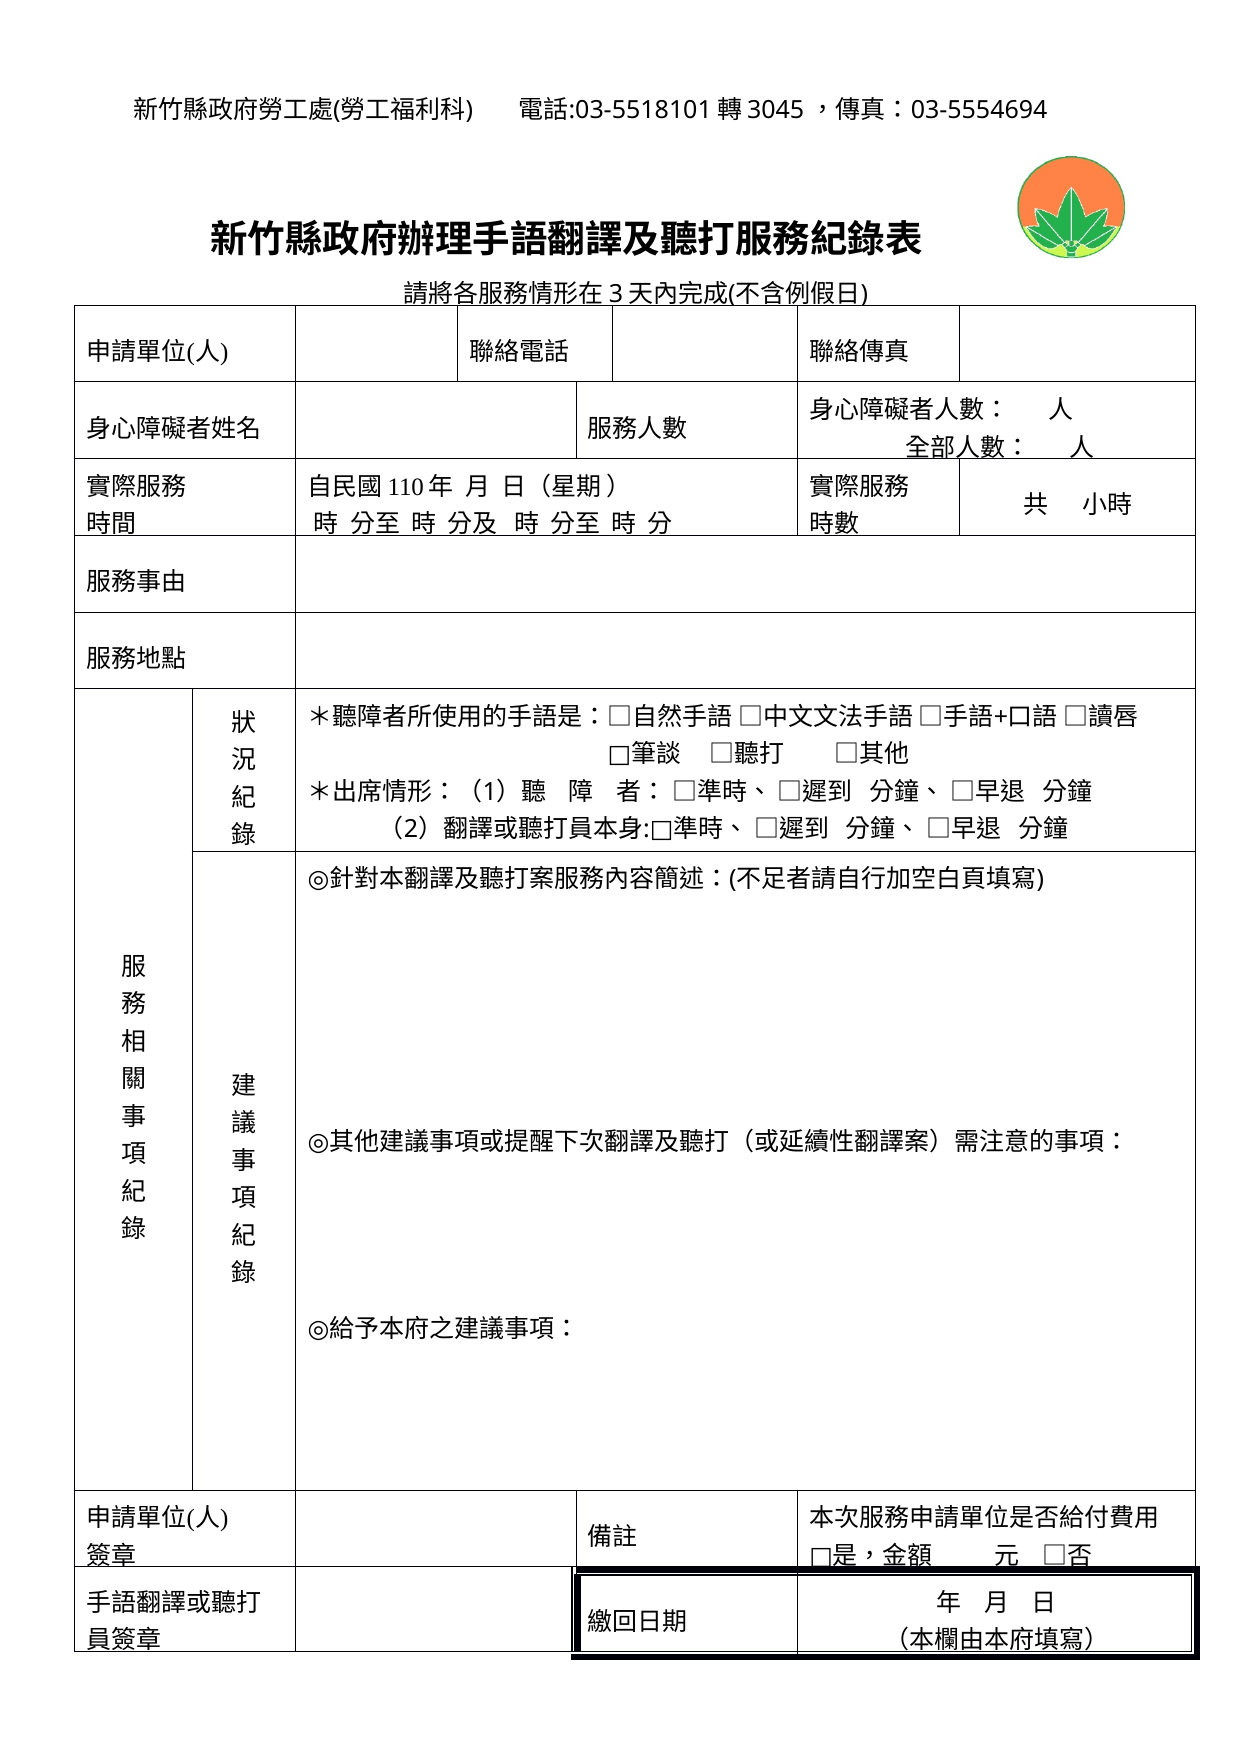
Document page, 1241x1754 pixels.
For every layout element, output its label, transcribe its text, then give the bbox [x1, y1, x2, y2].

table_cell 手語翻譯或聽打 員簽章 [75, 1567, 295, 1651]
table_header 聯絡電話 [458, 306, 612, 381]
table_header [960, 306, 1195, 381]
table_cell ◎針對本翻譯及聽打案服務內容簡述：(不足者請自行加空白頁填寫) ◎其他建議事項或提醒下次翻譯及聽打（或延續性翻譯案）需注意的事項： ◎給予本府之建議事項： [296, 852, 1195, 1489]
text 新竹縣政府辦理手語翻譯及聽打服務紀錄表 [152, 192, 1137, 267]
table_cell 備註 [577, 1491, 797, 1566]
table_cell [296, 536, 1195, 612]
table_cell 身心障礙者姓名 [75, 382, 295, 458]
table_cell 狀 況 紀 錄 [193, 689, 295, 851]
table_cell 實際服務 時數 [798, 459, 959, 535]
text 新竹縣政府勞工處(勞工福利科) 電話:03-5518101轉3045 ，傳真：03-5554694 [133, 89, 1137, 126]
table_cell 建 議 事 項 紀 錄 [193, 852, 295, 1489]
table_cell 實際服務 時間 [75, 459, 295, 535]
table_cell 服 務 相 關 事 項 紀 錄 [75, 689, 192, 1489]
picture [1015, 151, 1127, 260]
table_header 聯絡傳真 [798, 306, 959, 381]
table_cell 服務事由 [75, 536, 295, 612]
table_cell 本次服務申請單位是否給付費用 □是，金額 元 □否 [798, 1491, 1195, 1566]
table_cell [296, 1491, 576, 1566]
table_cell [296, 382, 576, 458]
table_cell 繳回日期 [581, 1576, 797, 1651]
table_header 申請單位(人) [75, 306, 295, 381]
table_cell 申請單位(人) 簽章 [75, 1491, 295, 1566]
table_cell 服務地點 [75, 613, 295, 688]
table_header [613, 306, 797, 381]
table_cell 年 月 日 （本欄由本府填寫） [798, 1576, 1191, 1651]
table_cell 服務人數 [577, 382, 797, 458]
text 請將各服務情形在3天內完成(不含例假日) [89, 267, 1137, 304]
table_cell [296, 613, 1195, 688]
table_cell 身心障礙者人數： 人 全部人數： 人 [798, 382, 1195, 458]
table_cell ＊聽障者所使用的手語是：□自然手語 □中文文法手語 □手語+口語 □讀唇 □筆談 □聽打 □其他 ＊出席情形：（1）聽 障 者： □準時、 □遲到 分鐘、 □早退 分鐘 （2）翻譯或聽打員本身:□準時、 □遲到 分鐘、 □早退 分鐘 [296, 689, 1195, 851]
table_cell [296, 1567, 571, 1651]
table_header [296, 306, 457, 381]
table_cell 共 小時 [960, 459, 1195, 535]
table_cell 自民國110年 月 日（星期 ） 時 分至 時 分及 時 分至 時 分 [296, 459, 797, 535]
